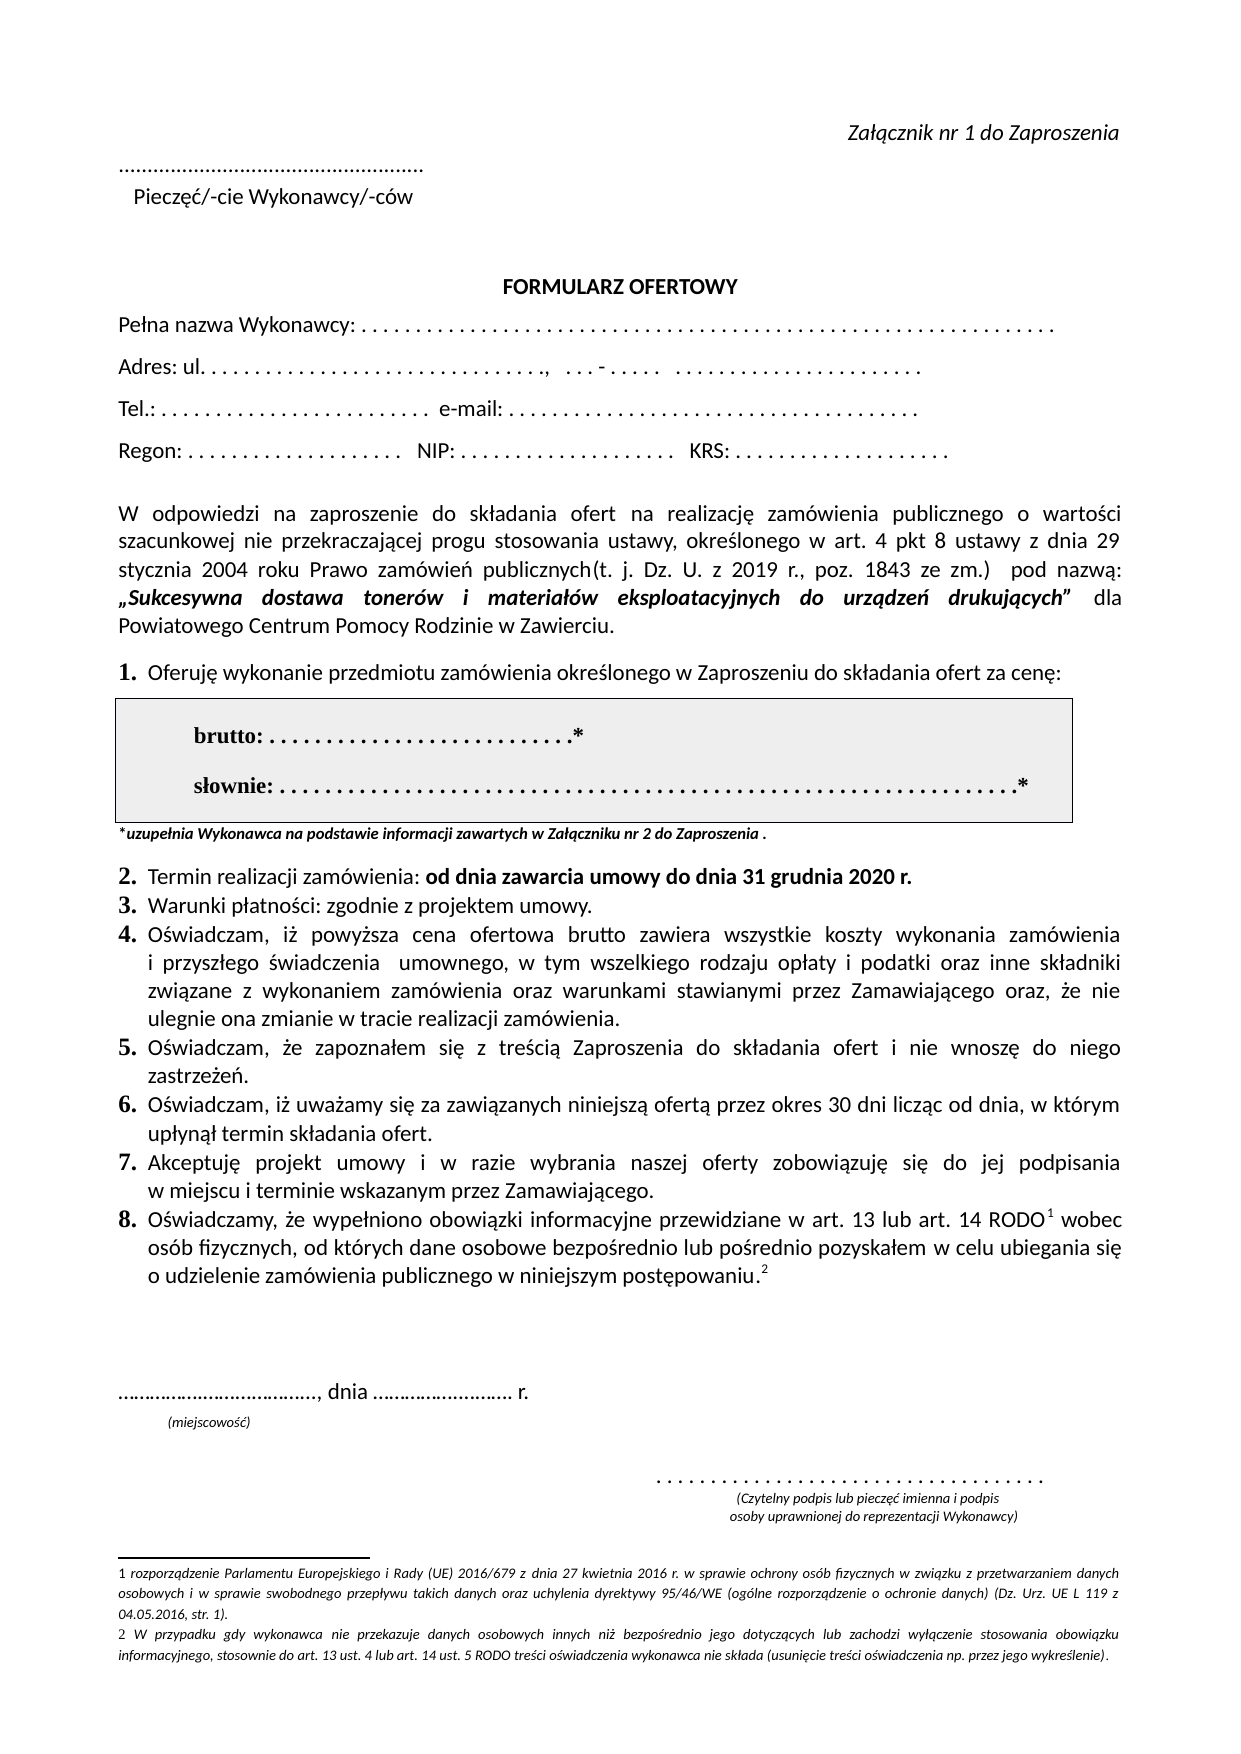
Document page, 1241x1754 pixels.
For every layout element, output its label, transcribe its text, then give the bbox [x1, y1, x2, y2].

text Adres: ul. . . . . . . . . . . . . . . . . . . . . . . . . . . . . . . ., . . . - . . . . . . . . . . . . . . . . . . . . . . . . . . . . [118, 352, 1122, 380]
list W przypadku gdy wykonawca nie przekazuje danych osobowych innych niż bezpośrednio jego dotyczących lub zachodzi wyłączenie stosowania obowiązku informacyjnego, stosownie do art. 13 ust. 4 lub art. 14 ust. 5 RODO treści oświadczenia wykonawca nie składa (usunięcie treści oświadczenia np. przez jego wykreślenie). [118, 1626, 1122, 1664]
text . . . . . . . . . . . . . . . . . . . . . . . . . . . . . . . . . . . . [118, 1461, 1122, 1489]
list Oświadczam, że zapoznałem się z treścią Zaproszenia do składania ofert i nie wnoszę do niego zastrzeżeń. [118, 1032, 1122, 1089]
text W odpowiedzi na zaproszenie do składania ofert na realizację zamówienia publicznego o wartości szacunkowej nie przekraczającej progu stosowania ustawy, określonego w art. 4 pkt 8 ustawy z dnia 29 stycznia 2004 roku Prawo zamówień publicznych(t. j. Dz. U. z 2019 r., poz. 1843 ze zm.) pod nazwą: „Sukcesywna dostawa tonerów i materiałów eksploatacyjnych do urządzeń drukujących” dla Powiatowego Centrum Pomocy Rodzinie w Zawierciu. [118, 499, 1122, 639]
list Oświadczam, iż uważamy się za zawiązanych niniejszą ofertą przez okres 30 dni licząc od dnia, w którym upłynął termin składania ofert. [118, 1089, 1122, 1147]
subtitle FORMULARZ OFERTOWY [118, 272, 1122, 300]
text Tel.: . . . . . . . . . . . . . . . . . . . . . . . . . e-mail: . . . . . . . . . . . . . . . . . . . . . . . . . . . . . . . . . . . . . . [118, 394, 1122, 422]
list Oświadczamy, że wypełniono obowiązki informacyjne przewidziane w art. 13 lub art. 14 RODO wobec osób fizycznych, od których dane osobowe bezpośrednio lub pośrednio pozyskałem w celu ubiegania się o udzielenie zamówienia publicznego w niniejszym postępowaniu. [118, 1204, 1122, 1289]
text (miejscowość) [118, 1405, 1122, 1433]
text osoby uprawnionej do reprezentacji Wykonawcy) [726, 1507, 1122, 1525]
list Oferuję wykonanie przedmiotu zamówienia określonego w Zaproszeniu do składania ofert za cenę: [118, 657, 1122, 686]
text Załącznik nr 1 do Zaproszenia [192, 118, 1122, 146]
text (Czytelny podpis lub pieczęć imienna i podpis [726, 1489, 1122, 1507]
text *uzupełnia Wykonawca na podstawie informacji zawartych w Załączniku nr 2 do Zaproszenia . [118, 823, 1122, 843]
list Termin realizacji zamówienia: od dnia zawarcia umowy do dnia 31 grudnia 2020 r. [118, 861, 1122, 890]
list rozporządzenie Parlamentu Europejskiego i Rady (UE) 2016/679 z dnia 27 kwietnia 2016 r. w sprawie ochrony osób fizycznych w związku z przetwarzaniem danych osobowych i w sprawie swobodnego przepływu takich danych oraz uchylenia dyrektywy 95/46/WE (ogólne rozporządzenie o ochronie danych) (Dz. Urz. UE L 119 z 04.05.2016, str. 1). [118, 1564, 1122, 1623]
text Regon: . . . . . . . . . . . . . . . . . . . . NIP: . . . . . . . . . . . . . . . . . . . . KRS: . . . . . . . . . . . . . . . . . . . . [118, 436, 1122, 464]
text Pieczęć/-cie Wykonawcy/-ców [118, 182, 1122, 211]
list Akceptuję projekt umowy i w razie wybrania naszej oferty zobowiązuję się do jej podpisania w miejscu i terminie wskazanym przez Zamawiającego. [118, 1147, 1122, 1204]
text Pełna nazwa Wykonawcy: . . . . . . . . . . . . . . . . . . . . . . . . . . . . . . . . . . . . . . . . . . . . . . . . . . . . . . . . . . . . . . . . [118, 310, 1122, 338]
table_header brutto: . . . . . . . . . . . . . . . . . . . . . . . . . . .* słownie: . . . . . . . . . . . . . . . . . . . . . . . . . . . . . . . . . . . . . . . . . . . . . . . . . . . . . . . . . . . . . . . . .* [116, 699, 1072, 822]
list Warunki płatności: zgodnie z projektem umowy. [118, 890, 1122, 919]
text ..................................................... [118, 150, 1122, 178]
text …………….……...………..., dnia ……………....……. r. [118, 1377, 1122, 1405]
list Oświadczam, iż powyższa cena ofertowa brutto zawiera wszystkie koszty wykonania zamówienia i przyszłego świadczenia umownego, w tym wszelkiego rodzaju opłaty i podatki oraz inne składniki związane z wykonaniem zamówienia oraz warunkami stawianymi przez Zamawiającego oraz, że nie ulegnie ona zmianie w tracie realizacji zamówienia. [118, 919, 1122, 1032]
